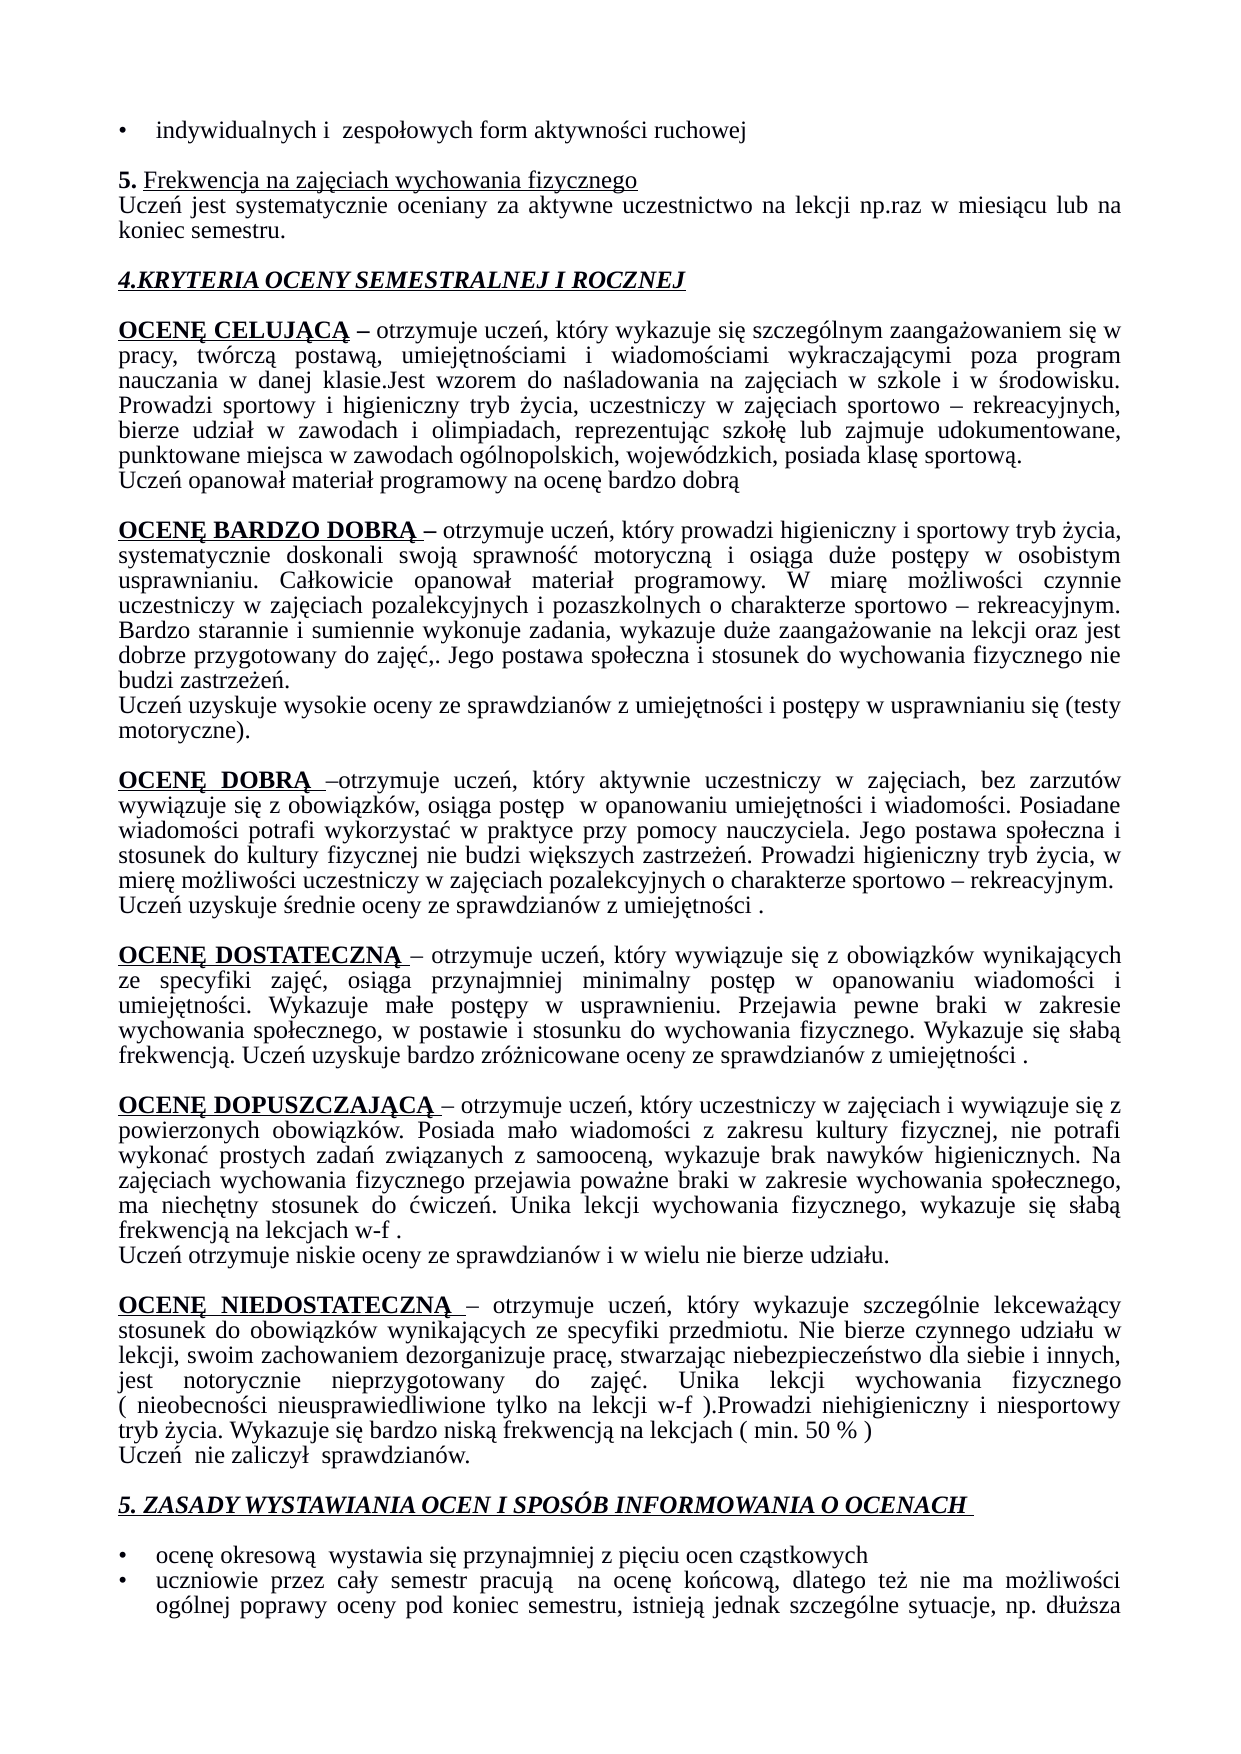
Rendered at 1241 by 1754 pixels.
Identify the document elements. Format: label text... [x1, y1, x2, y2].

list indywidualnych i zespołowych form aktywności ruchowej [118, 118, 1122, 143]
text Uczeń opanował materiał programowy na ocenę bardzo dobrą [118, 468, 1122, 493]
text OCENĘ NIEDOSTATECZNĄ – otrzymuje uczeń, który wykazuje szczególnie lekceważący stosunek do obowiązków wynikających ze specyfiki przedmiotu. Nie bierze czynnego udziału w lekcji, swoim zachowaniem dezorganizuje pracę, stwarzając niebezpieczeństwo dla siebie i innych, jest notorycznie nieprzygotowany do zajęć. Unika lekcji wychowania fizycznego ( nieobecności nieusprawiedliwione tylko na lekcji w-f ).Prowadzi niehigieniczny i niesportowy tryb życia. Wykazuje się bardzo niską frekwencją na lekcjach ( min. 50 % ) [118, 1293, 1122, 1443]
text OCENĘ CELUJĄCĄ – otrzymuje uczeń, który wykazuje się szczególnym zaangażowaniem się w pracy, twórczą postawą, umiejętnościami i wiadomościami wykraczającymi poza program nauczania w danej klasie.Jest wzorem do naśladowania na zajęciach w szkole i w środowisku. Prowadzi sportowy i higieniczny tryb życia, uczestniczy w zajęciach sportowo – rekreacyjnych, bierze udział w zawodach i olimpiadach, reprezentując szkołę lub zajmuje udokumentowane, punktowane miejsca w zawodach ogólnopolskich, wojewódzkich, posiada klasę sportową. [118, 318, 1122, 468]
text Uczeń nie zaliczył sprawdzianów. [118, 1443, 1122, 1468]
list ocenę okresową wystawia się przynajmniej z pięciu ocen cząstkowych [118, 1543, 1122, 1568]
text Uczeń uzyskuje wysokie oceny ze sprawdzianów z umiejętności i postępy w usprawnianiu się (testy motoryczne). [118, 693, 1122, 743]
text OCENĘ DOSTATECZNĄ – otrzymuje uczeń, który wywiązuje się z obowiązków wynikających ze specyfiki zajęć, osiąga przynajmniej minimalny postęp w opanowaniu wiadomości i umiejętności. Wykazuje małe postępy w usprawnieniu. Przejawia pewne braki w zakresie wychowania społecznego, w postawie i stosunku do wychowania fizycznego. Wykazuje się słabą frekwencją. Uczeń uzyskuje bardzo zróżnicowane oceny ze sprawdzianów z umiejętności . [118, 943, 1122, 1068]
text OCENĘ DOPUSZCZAJĄCĄ – otrzymuje uczeń, który uczestniczy w zajęciach i wywiązuje się z powierzonych obowiązków. Posiada mało wiadomości z zakresu kultury fizycznej, nie potrafi wykonać prostych zadań związanych z samooceną, wykazuje brak nawyków higienicznych. Na zajęciach wychowania fizycznego przejawia poważne braki w zakresie wychowania społecznego, ma niechętny stosunek do ćwiczeń. Unika lekcji wychowania fizycznego, wykazuje się słabą frekwencją na lekcjach w-f . [118, 1093, 1122, 1243]
text OCENĘ BARDZO DOBRĄ – otrzymuje uczeń, który prowadzi higieniczny i sportowy tryb życia, systematycznie doskonali swoją sprawność motoryczną i osiąga duże postępy w osobistym usprawnianiu. Całkowicie opanował materiał programowy. W miarę możliwości czynnie uczestniczy w zajęciach pozalekcyjnych i pozaszkolnych o charakterze sportowo – rekreacyjnym. Bardzo starannie i sumiennie wykonuje zadania, wykazuje duże zaangażowanie na lekcji oraz jest dobrze przygotowany do zajęć,. Jego postawa społeczna i stosunek do wychowania fizycznego nie budzi zastrzeżeń. [118, 518, 1122, 693]
text 5. Frekwencja na zajęciach wychowania fizycznego [118, 168, 1122, 193]
list uczniowie przez cały semestr pracują na ocenę końcową, dlatego też nie ma możliwości ogólnej poprawy oceny pod koniec semestru, istnieją jednak szczególne sytuacje, np. dłuższa [118, 1568, 1122, 1618]
text Uczeń uzyskuje średnie oceny ze sprawdzianów z umiejętności . [118, 893, 1122, 918]
text OCENĘ DOBRĄ –otrzymuje uczeń, który aktywnie uczestniczy w zajęciach, bez zarzutów wywiązuje się z obowiązków, osiąga postęp w opanowaniu umiejętności i wiadomości. Posiadane wiadomości potrafi wykorzystać w praktyce przy pomocy nauczyciela. Jego postawa społeczna i stosunek do kultury fizycznej nie budzi większych zastrzeżeń. Prowadzi higieniczny tryb życia, w mierę możliwości uczestniczy w zajęciach pozalekcyjnych o charakterze sportowo – rekreacyjnym. [118, 768, 1122, 893]
text 4.KRYTERIA OCENY SEMESTRALNEJ I ROCZNEJ [118, 268, 1122, 293]
text Uczeń jest systematycznie oceniany za aktywne uczestnictwo na lekcji np.raz w miesiącu lub na koniec semestru. [118, 193, 1122, 243]
text 5. ZASADY WYSTAWIANIA OCEN I SPOSÓB INFORMOWANIA O OCENACH [118, 1493, 1122, 1518]
text Uczeń otrzymuje niskie oceny ze sprawdzianów i w wielu nie bierze udziału. [118, 1243, 1122, 1268]
